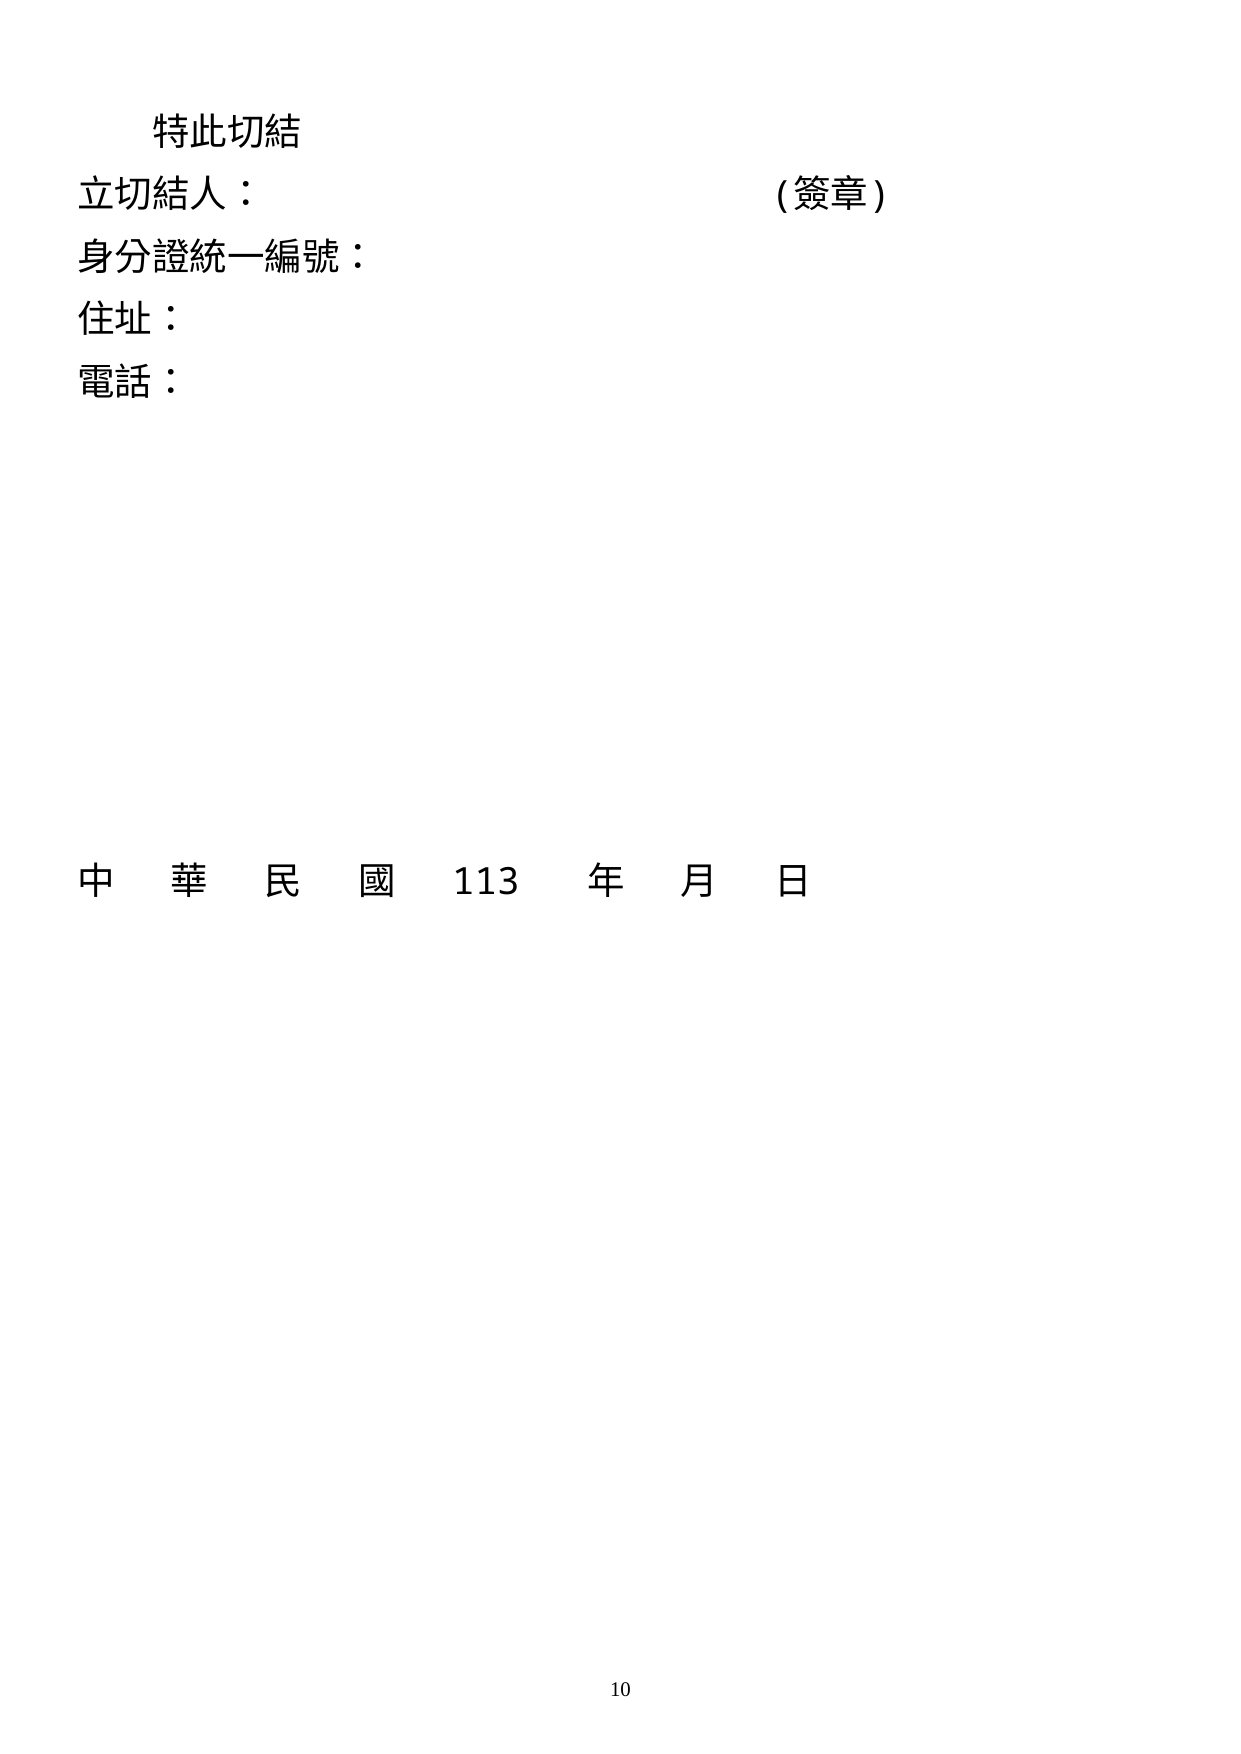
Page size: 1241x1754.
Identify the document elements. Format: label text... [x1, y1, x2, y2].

text 電話： [77, 337, 1163, 399]
text 身分證統一編號： [77, 212, 1163, 274]
text 特此切結 [77, 87, 1163, 149]
text 立切結人： (簽章) [77, 149, 1163, 212]
text 住址： [77, 274, 1163, 337]
text 中 華 民 國 113 年 月 日 [77, 837, 1163, 899]
